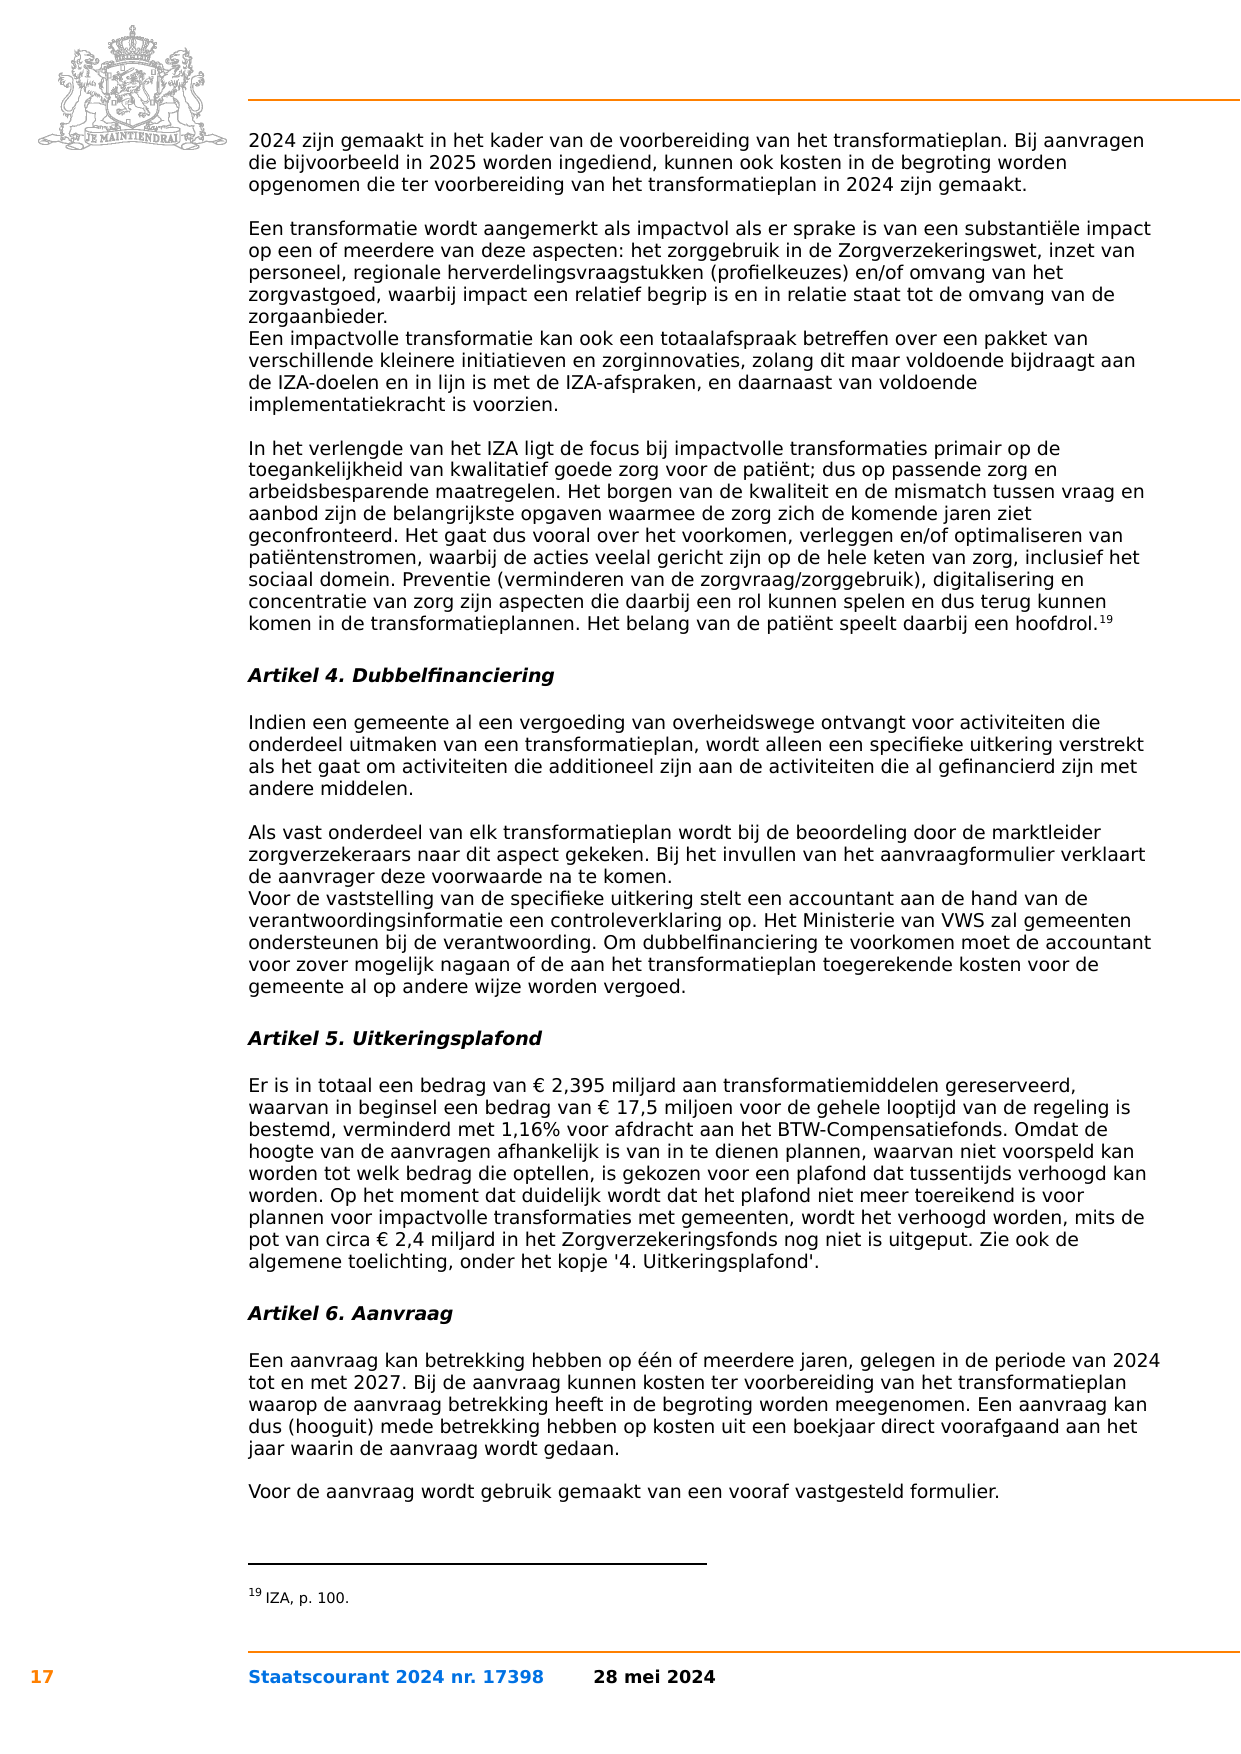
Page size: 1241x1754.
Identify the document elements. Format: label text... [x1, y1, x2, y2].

subtitle Artikel 4. Dubbelfinanciering [248, 665, 1163, 687]
text Er is in totaal een bedrag van € 2,395 miljard aan transformatiemiddelen gereserveerd, waarvan in beginsel een bedrag van € 17,5 miljoen voor de gehele looptijd van de regeling is bestemd, verminderd met 1,16% voor afdracht aan het BTW-Compensatiefonds. Omdat de hoogte van de aanvragen afhankelijk is van in te dienen plannen, waarvan niet voorspeld kan worden tot welk bedrag die optellen, is gekozen voor een plafond dat tussentijds verhoogd kan worden. Op het moment dat duidelijk wordt dat het plafond niet meer toereikend is voor plannen voor impactvolle transformaties met gemeenten, wordt het verhoogd worden, mits de pot van circa € 2,4 miljard in het Zorgverzekeringsfonds nog niet is uitgeput. Zie ook de algemene toelichting, onder het kopje '4. Uitkeringsplafond'. [248, 1075, 1163, 1273]
text IZA, p. 100. [248, 1586, 1163, 1608]
text Indien een gemeente al een vergoeding van overheidswege ontvangt voor activiteiten die onderdeel uitmaken van een transformatieplan, wordt alleen een specifieke uitkering verstrekt als het gaat om activiteiten die additioneel zijn aan de activiteiten die al gefinancierd zijn met andere middelen. [248, 712, 1163, 800]
text Een impactvolle transformatie kan ook een totaalafspraak betreffen over een pakket van verschillende kleinere initiatieven en zorginnovaties, zolang dit maar voldoende bijdraagt aan de IZA-doelen en in lijn is met de IZA-afspraken, en daarnaast van voldoende implementatiekracht is voorzien. [248, 328, 1163, 416]
text Als vast onderdeel van elk transformatieplan wordt bij de beoordeling door de marktleider zorgverzekeraars naar dit aspect gekeken. Bij het invullen van het aanvraagformulier verklaart de aanvrager deze voorwaarde na te komen. [248, 822, 1163, 888]
picture [38, 25, 227, 150]
text Een transformatie wordt aangemerkt als impactvol als er sprake is van een substantiële impact op een of meerdere van deze aspecten: het zorggebruik in de Zorgverzekeringswet, inzet van personeel, regionale herverdelingsvraagstukken (profielkeuzes) en/of omvang van het zorgvastgoed, waarbij impact een relatief begrip is en in relatie staat tot de omvang van de zorgaanbieder. [248, 218, 1163, 328]
text Een aanvraag kan betrekking hebben op één of meerdere jaren, gelegen in de periode van 2024 tot en met 2027. Bij de aanvraag kunnen kosten ter voorbereiding van het transformatieplan waarop de aanvraag betrekking heeft in de begroting worden meegenomen. Een aanvraag kan dus (hooguit) mede betrekking hebben op kosten uit een boekjaar direct voorafgaand aan het jaar waarin de aanvraag wordt gedaan. [248, 1349, 1163, 1459]
text Voor de vaststelling van de specifieke uitkering stelt een accountant aan de hand van de verantwoordingsinformatie een controleverklaring op. Het Ministerie van VWS zal gemeenten ondersteunen bij de verantwoording. Om dubbelfinanciering te voorkomen moet de accountant voor zover mogelijk nagaan of de aan het transformatieplan toegerekende kosten voor de gemeente al op andere wijze worden vergoed. [248, 888, 1163, 998]
subtitle Artikel 6. Aanvraag [248, 1303, 1163, 1324]
text In het verlengde van het IZA ligt de focus bij impactvolle transformaties primair op de toegankelijkheid van kwalitatief goede zorg voor de patiënt; dus op passende zorg en arbeidsbesparende maatregelen. Het borgen van de kwaliteit en de mismatch tussen vraag en aanbod zijn de belangrijkste opgaven waarmee de zorg zich de komende jaren ziet geconfronteerd. Het gaat dus vooral over het voorkomen, verleggen en/of optimaliseren van patiëntenstromen, waarbij de acties veelal gericht zijn op de hele keten van zorg, inclusief het sociaal domein. Preventie (verminderen van de zorgvraag/zorggebruik), digitalisering en concentratie van zorg zijn aspecten die daarbij een rol kunnen spelen en dus terug kunnen komen in de transformatieplannen. Het belang van de patiënt speelt daarbij een hoofdrol. [248, 437, 1163, 635]
text Voor de aanvraag wordt gebruik gemaakt van een vooraf vastgesteld formulier. [248, 1481, 1163, 1503]
text 2024 zijn gemaakt in het kader van de voorbereiding van het transformatieplan. Bij aanvragen die bijvoorbeeld in 2025 worden ingediend, kunnen ook kosten in de begroting worden opgenomen die ter voorbereiding van het transformatieplan in 2024 zijn gemaakt. [248, 130, 1163, 196]
subtitle Artikel 5. Uitkeringsplafond [248, 1028, 1163, 1050]
